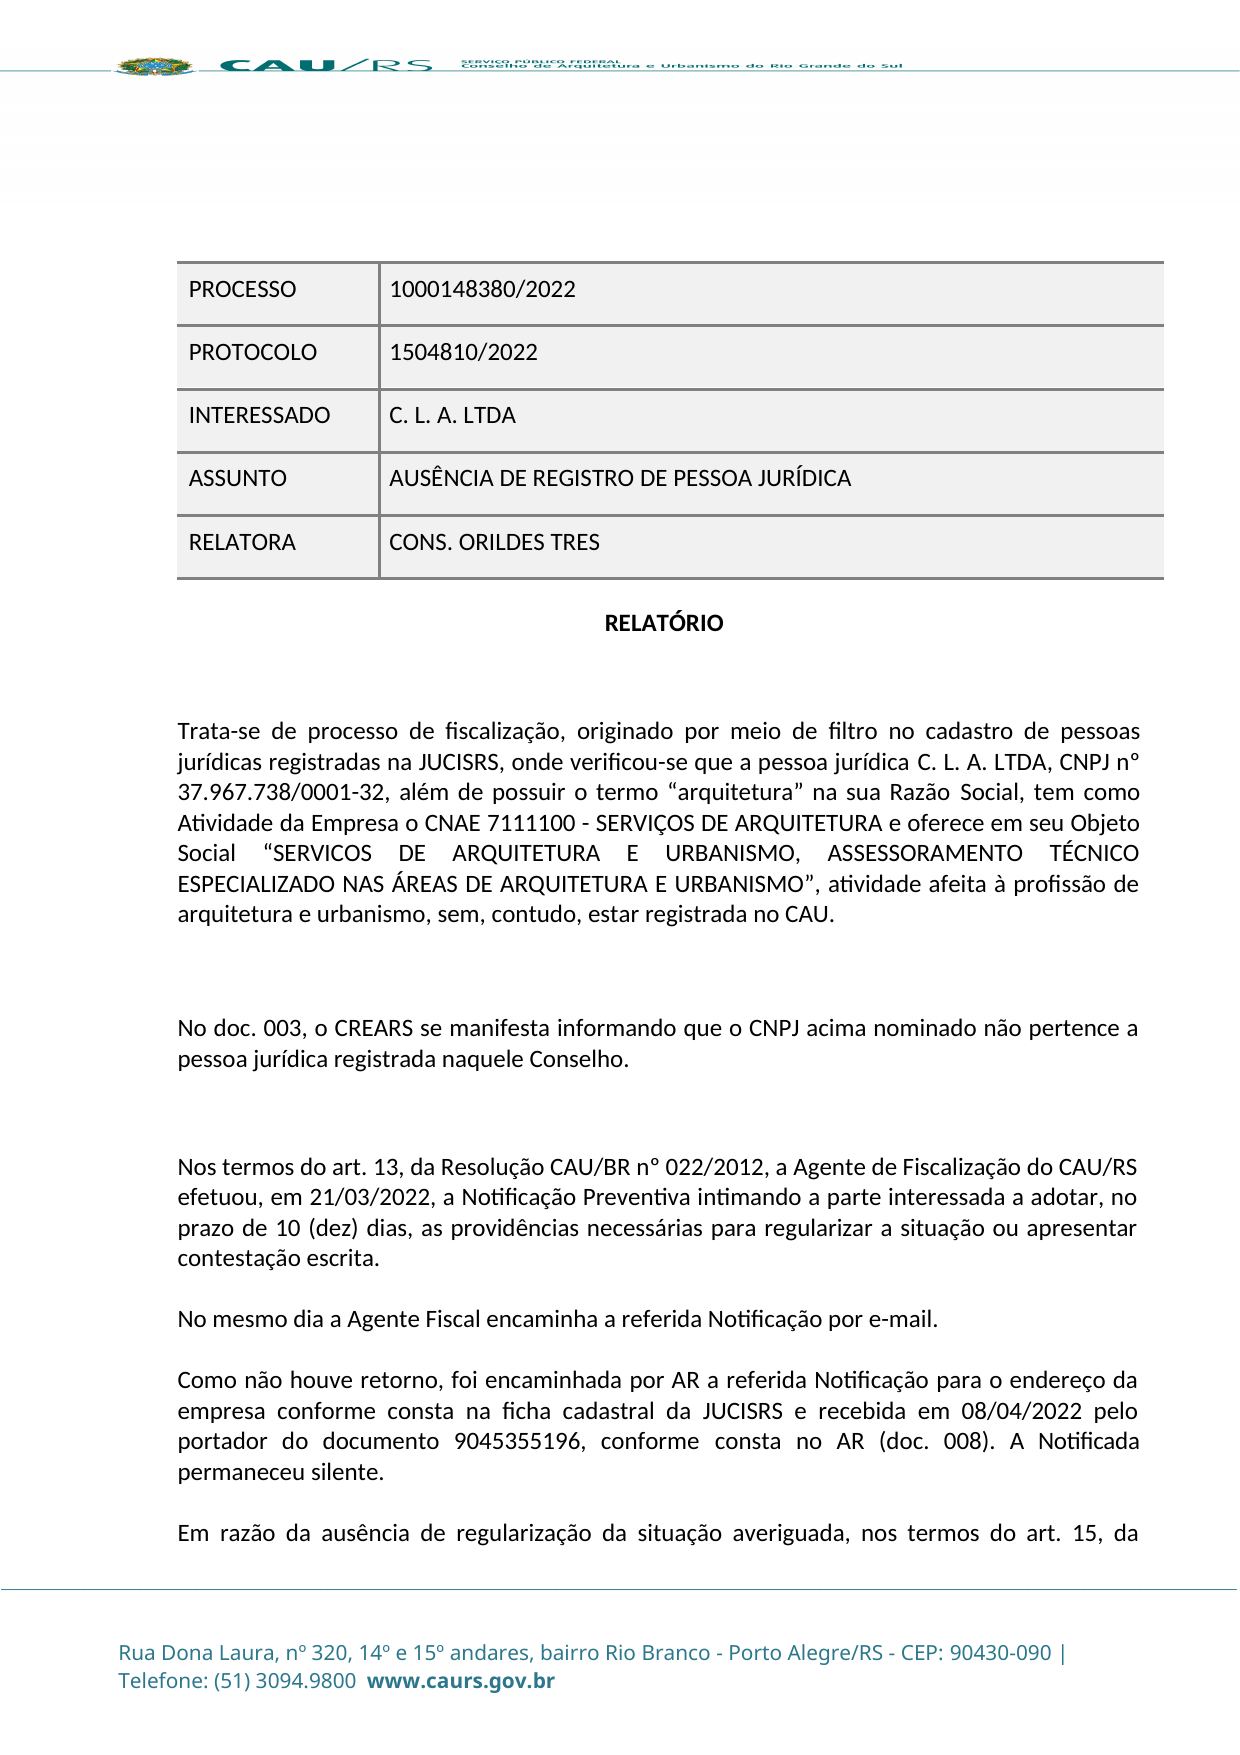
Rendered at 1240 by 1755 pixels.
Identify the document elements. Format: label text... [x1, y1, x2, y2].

text Em razão da ausência de regularização da situação averiguada, nos termos do art. 15, da [177, 1517, 1140, 1548]
text No mesmo dia a Agente Fiscal encaminha a referida Notificação por e-mail. [177, 1303, 1139, 1334]
text Nos termos do art. 13, da Resolução CAU/BR nº 022/2012, a Agente de Fiscalização do CAU/RS efetuou, em 21/03/2022, a Notificação Preventiva intimando a parte interessada a adotar, no prazo de 10 (dez) dias, as providências necessárias para regularizar a situação ou apresentar contestação escrita. [177, 1151, 1139, 1273]
text No doc. 003, o CREARS se manifesta informando que o CNPJ acima nominado não pertence a pessoa jurídica registrada naquele Conselho. [177, 1012, 1140, 1073]
table_header PROCESSO [177, 264, 378, 324]
table_cell C. L. A. LTDA [381, 391, 1164, 451]
text RELATÓRIO [177, 607, 1151, 637]
table_cell CONS. ORILDES TRES [381, 517, 1164, 577]
table_cell RELATORA [177, 517, 378, 577]
table_cell PROTOCOLO [177, 327, 378, 387]
text Trata-se de processo de fiscalização, originado por meio de filtro no cadastro de pessoas jurídicas registradas na JUCISRS, onde verificou-se que a pessoa jurídica C. L. A. LTDA, CNPJ nº 37.967.738/0001-32, além de possuir o termo “arquitetura” na sua Razão Social, tem como Atividade da Empresa o CNAE 7111100 - SERVIÇOS DE ARQUITETURA e oferece em seu Objeto Social “SERVICOS DE ARQUITETURA E URBANISMO, ASSESSORAMENTO TÉCNICO ESPECIALIZADO NAS ÁREAS DE ARQUITETURA E URBANISMO”, atividade afeita à profissão de arquitetura e urbanismo, sem, contudo, estar registrada no CAU. [177, 716, 1140, 929]
table_cell INTERESSADO [177, 391, 378, 451]
table_cell ASSUNTO [177, 454, 378, 514]
text Como não houve retorno, foi encaminhada por AR a referida Notificação para o endereço da empresa conforme consta na ficha cadastral da JUCISRS e recebida em 08/04/2022 pelo portador do documento 9045355196, conforme consta no AR (doc. 008). A Notificada permaneceu silente. [177, 1364, 1140, 1487]
table_cell AUSÊNCIA DE REGISTRO DE PESSOA JURÍDICA [381, 454, 1164, 514]
table_header 1000148380/2022 [381, 264, 1164, 324]
table_cell 1504810/2022 [381, 327, 1164, 387]
